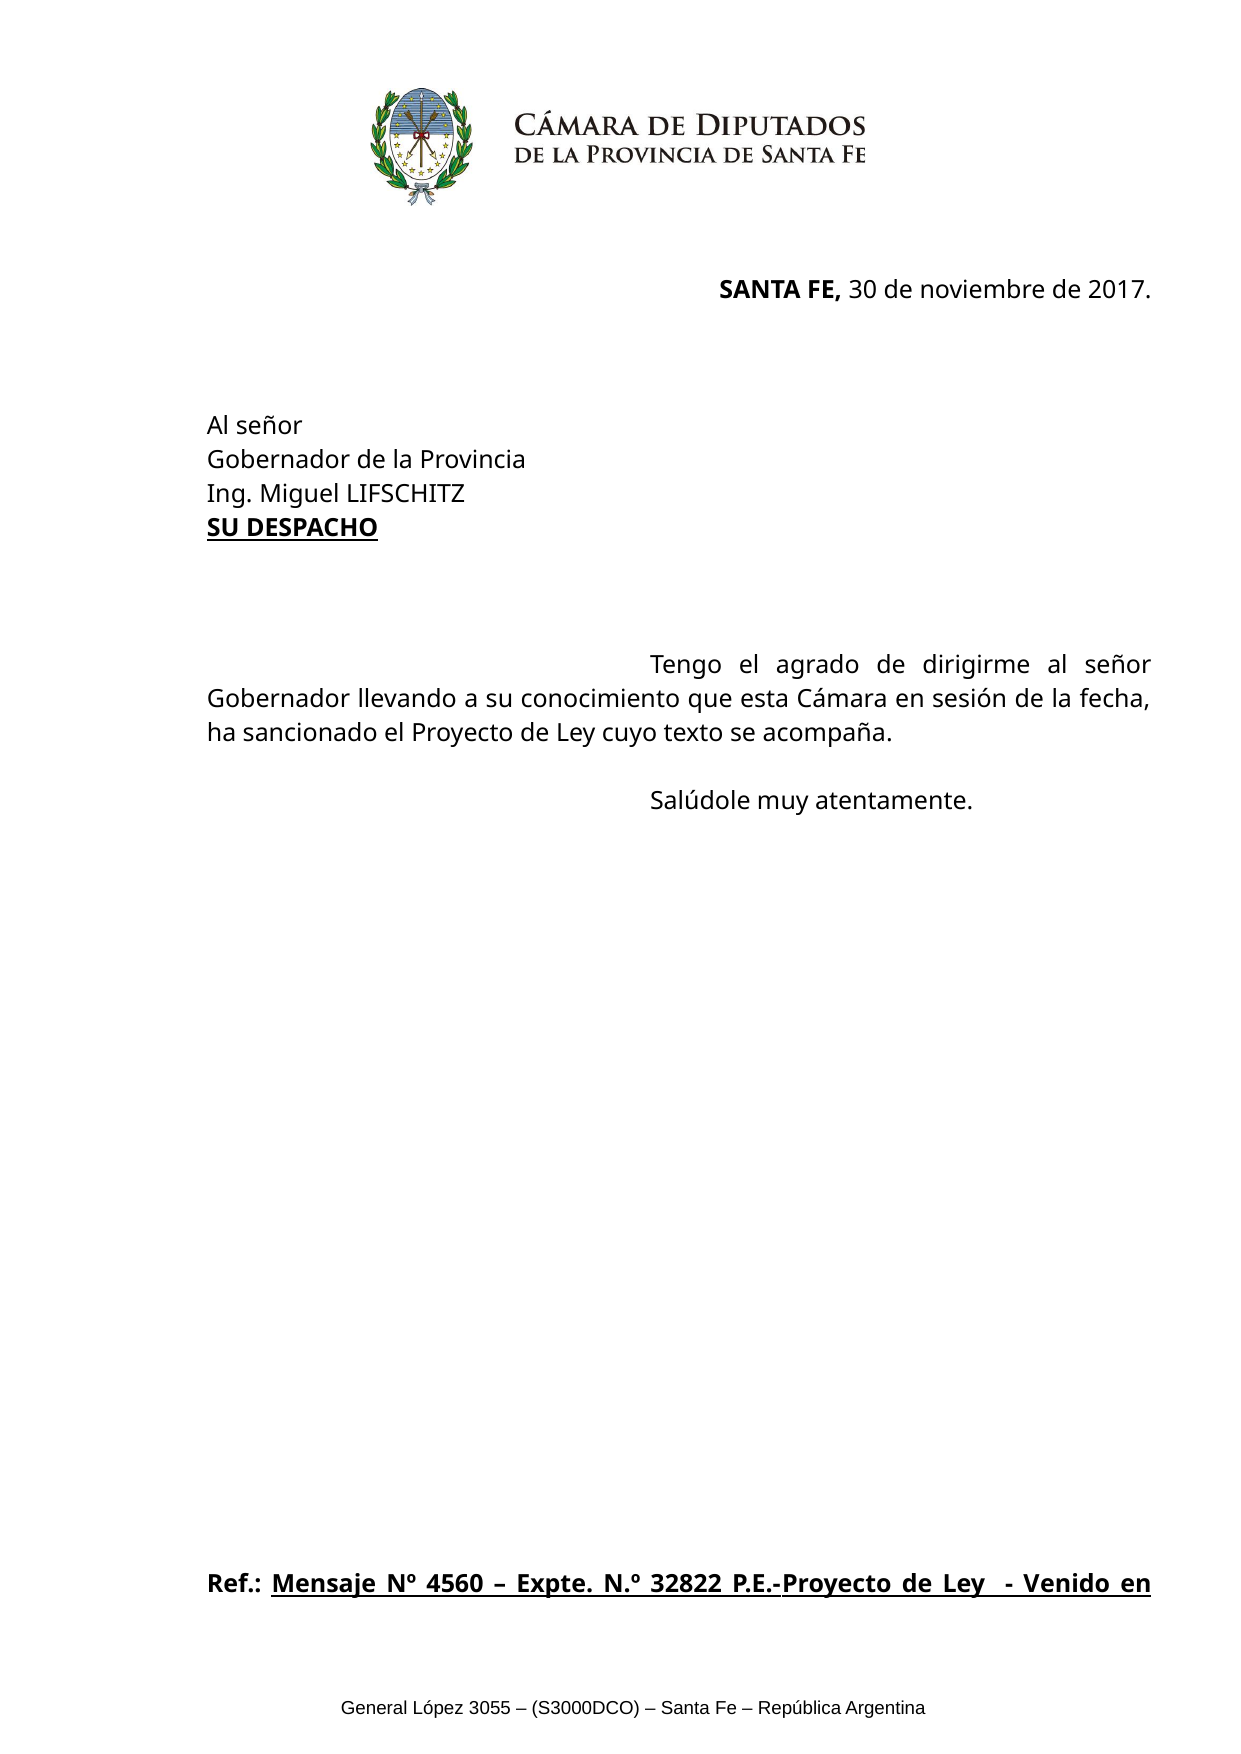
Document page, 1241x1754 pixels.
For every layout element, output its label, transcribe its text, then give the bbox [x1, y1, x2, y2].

text Salúdole muy atentamente. [207, 783, 1152, 817]
text Al señor [207, 408, 1152, 442]
list SANTA FE, 30 de noviembre de 2017. [244, 272, 1152, 306]
text SU DESPACHO [207, 510, 1152, 544]
text Tengo el agrado de dirigirme al señor Gobernador llevando a su conocimiento que esta Cámara en sesión de la fecha, ha sancionado el Proyecto de Ley cuyo texto se acompaña. [207, 646, 1152, 748]
text Ing. Miguel LIFSCHITZ [207, 476, 1152, 510]
text Ref.: Mensaje Nº 4560 – Expte. N.º 32822 P.E.-Proyecto de Ley - Venido en [207, 1566, 1152, 1600]
picture [370, 88, 866, 210]
text Gobernador de la Provincia [207, 442, 1152, 476]
